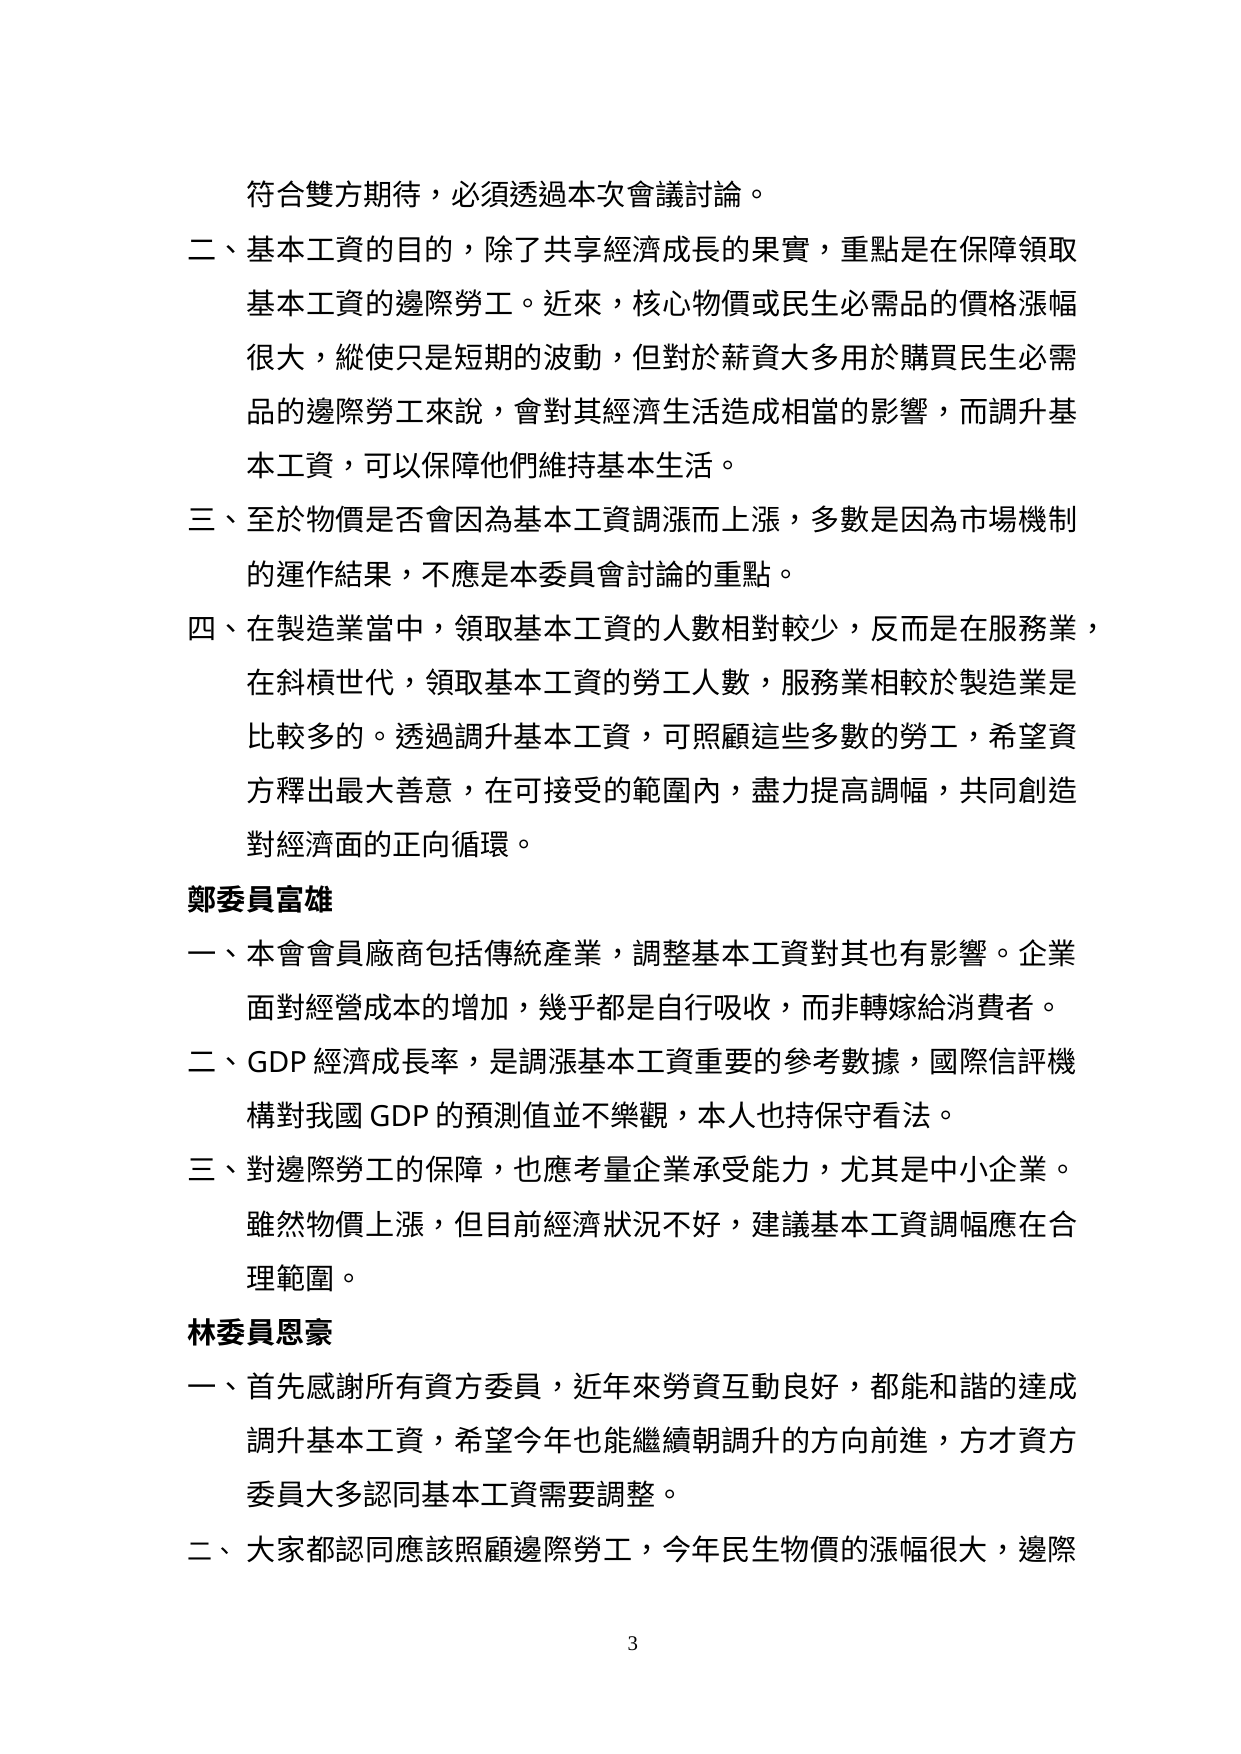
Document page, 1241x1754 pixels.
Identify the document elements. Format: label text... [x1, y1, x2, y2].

text 鄭委員富雄 [187, 867, 1078, 921]
list 在製造業當中，領取基本工資的人數相對較少，反而是在服務業，在斜槓世代，領取基本工資的勞工人數，服務業相較於製造業是比較多的。透過調升基本工資，可照顧這些多數的勞工，希望資方釋出最大善意，在可接受的範圍內，盡力提高調幅，共同創造對經濟面的正向循環。 [187, 596, 1078, 867]
list 大家都認同應該照顧邊際勞工，今年民生物價的漲幅很大，邊際 [187, 1517, 1078, 1571]
list 本會會員廠商包括傳統產業，調整基本工資對其也有影響。企業面對經營成本的增加，幾乎都是自行吸收，而非轉嫁給消費者。 [187, 921, 1078, 1029]
list 至於物價是否會因為基本工資調漲而上漲，多數是因為市場機制的運作結果，不應是本委員會討論的重點。 [187, 487, 1078, 596]
list 首先感謝所有資方委員，近年來勞資互動良好，都能和諧的達成調升基本工資，希望今年也能繼續朝調升的方向前進，方才資方委員大多認同基本工資需要調整。 [187, 1354, 1078, 1517]
list 基本工資的目的，除了共享經濟成長的果實，重點是在保障領取基本工資的邊際勞工。近來，核心物價或民生必需品的價格漲幅很大，縱使只是短期的波動，但對於薪資大多用於購買民生必需品的邊際勞工來說，會對其經濟生活造成相當的影響，而調升基本工資，可以保障他們維持基本生活。 [187, 217, 1078, 487]
text 林委員恩豪 [187, 1300, 1078, 1354]
list 符合雙方期待，必須透過本次會議討論。 [187, 162, 1078, 217]
list 對邊際勞工的保障，也應考量企業承受能力，尤其是中小企業。雖然物價上漲，但目前經濟狀況不好，建議基本工資調幅應在合理範圍。 [187, 1137, 1078, 1300]
list GDP經濟成長率，是調漲基本工資重要的參考數據，國際信評機構對我國GDP的預測值並不樂觀，本人也持保守看法。 [187, 1029, 1078, 1137]
